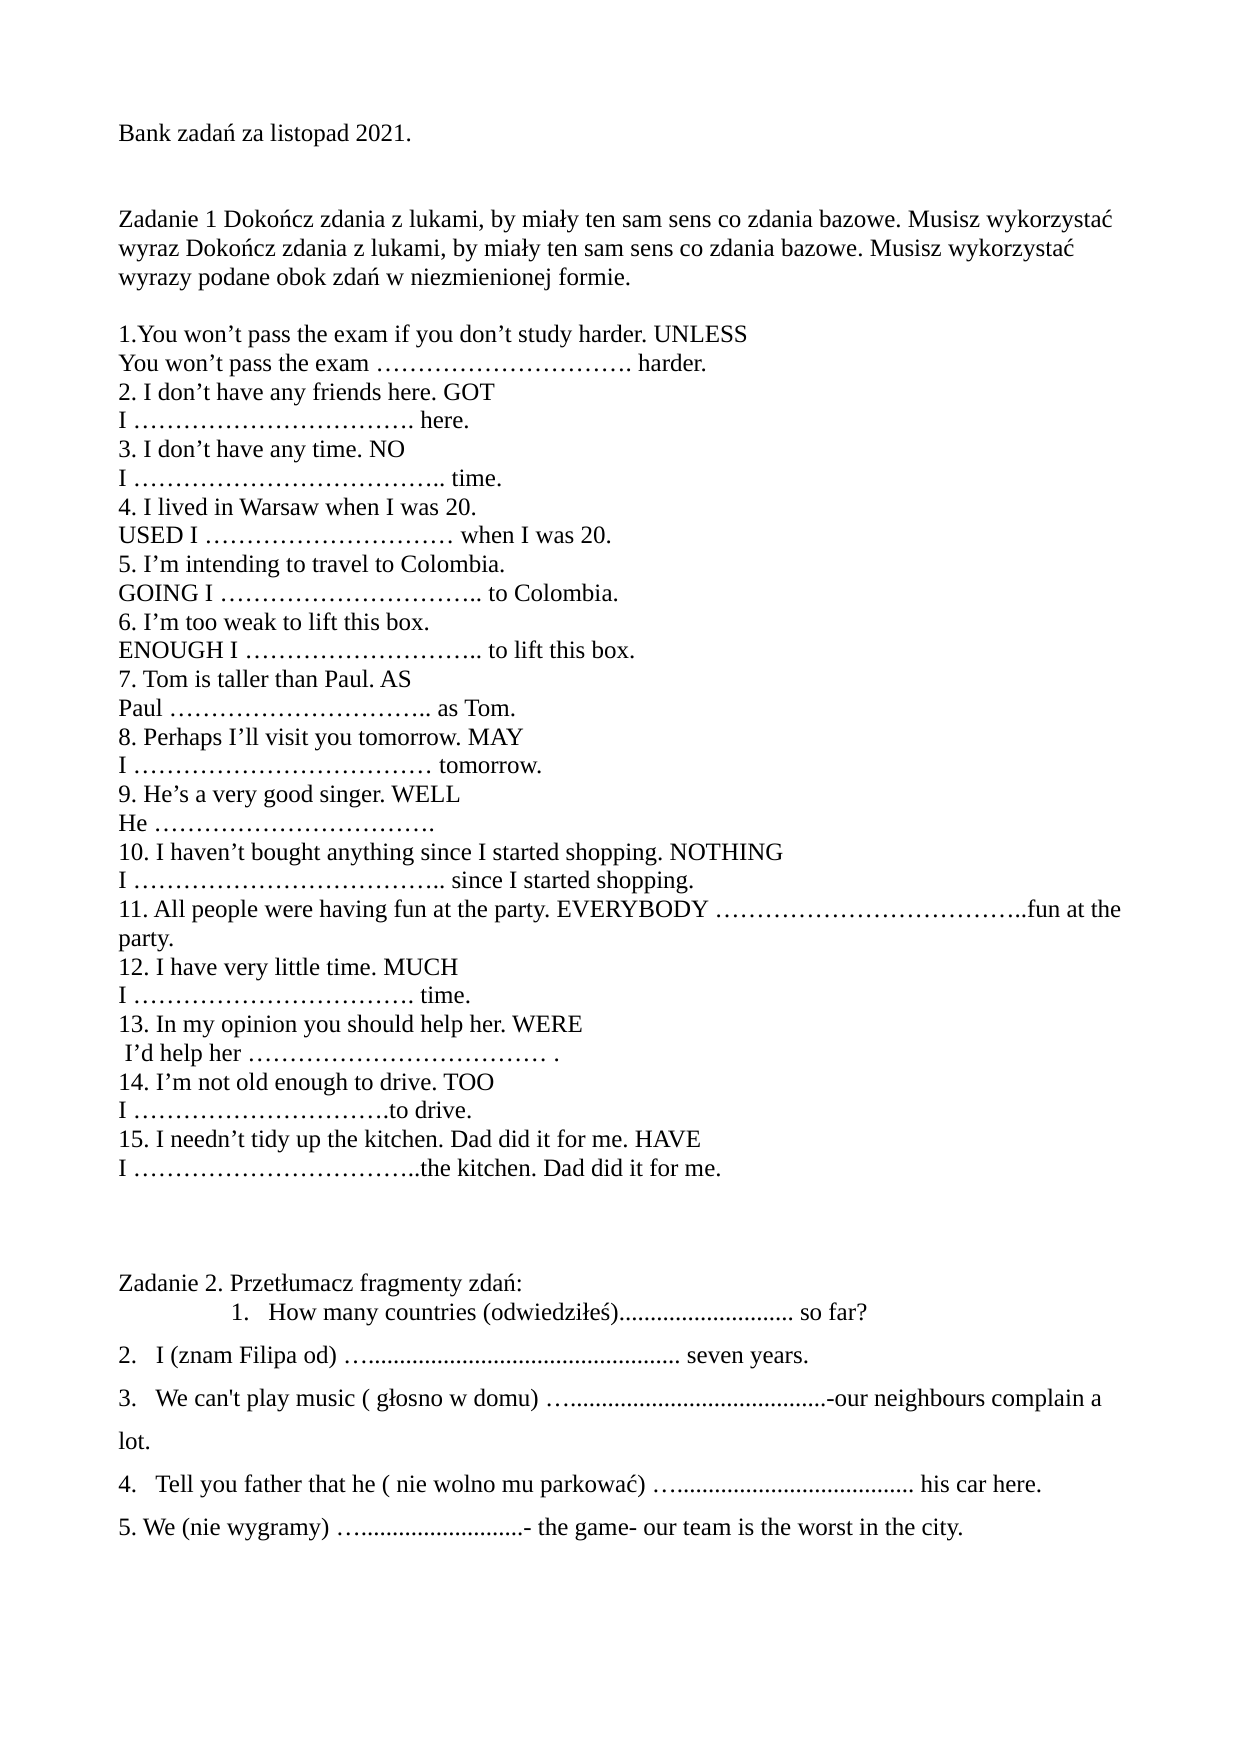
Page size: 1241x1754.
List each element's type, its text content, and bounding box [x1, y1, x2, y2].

text 14. I’m not old enough to drive. TOO [118, 1067, 1122, 1096]
text 5. I’m intending to travel to Colombia. [118, 549, 1122, 578]
text I ……………………………….. time. [118, 463, 1122, 492]
text Bank zadań za listopad 2021. [118, 118, 1122, 147]
text 11. All people were having fun at the party. EVERYBODY ………………………………..fun at the party. [118, 894, 1122, 952]
text 1.You won’t pass the exam if you don’t study harder. UNLESS [118, 319, 1122, 348]
text 12. I have very little time. MUCH [118, 952, 1122, 981]
text 7. Tom is taller than Paul. AS [118, 664, 1122, 693]
text 15. I needn’t tidy up the kitchen. Dad did it for me. HAVE [118, 1124, 1122, 1153]
text 4. Tell you father that he ( nie wolno mu parkować) …...................................... his car here. [118, 1469, 1122, 1498]
text 2. I don’t have any friends here. GOT [118, 377, 1122, 406]
text Zadanie 2. Przetłumacz fragmenty zdań: [118, 1268, 1122, 1297]
text I ……………………………….. since I started shopping. [118, 866, 1122, 894]
text 5. We (nie wygramy) …..........................- the game- our team is the worst in the city. [118, 1512, 1122, 1541]
text I’d help her ……………………………… . [118, 1038, 1122, 1067]
text I ………………………….to drive. [118, 1096, 1122, 1124]
text I ……………………………. here. [118, 406, 1122, 434]
text 8. Perhaps I’ll visit you tomorrow. MAY [118, 722, 1122, 751]
text ENOUGH I ……………………….. to lift this box. [118, 636, 1122, 664]
text USED I ………………………… when I was 20. [118, 521, 1122, 549]
text 2. I (znam Filipa od) ….................................................. seven years. [118, 1340, 1122, 1369]
text 9. He’s a very good singer. WELL [118, 779, 1122, 808]
text Paul ………………………….. as Tom. [118, 693, 1122, 722]
text He ……………………………. [118, 808, 1122, 837]
text Zadanie 1 Dokończ zdania z lukami, by miały ten sam sens co zdania bazowe. Musisz wykorzystać wyraz Dokończ zdania z lukami, by miały ten sam sens co zdania bazowe. Musisz wykorzystać wyrazy podane obok zdań w niezmienionej formie. [118, 204, 1122, 291]
text 3. We can't play music ( głosno w domu) ….........................................-our neighbours complain a lot. [118, 1383, 1122, 1455]
list How many countries (odwiedziłeś)............................ so far? [231, 1297, 1122, 1326]
text You won’t pass the exam …………………………. harder. [118, 348, 1122, 377]
text I ……………………………..the kitchen. Dad did it for me. [118, 1153, 1122, 1182]
text 13. In my opinion you should help her. WERE [118, 1009, 1122, 1038]
text 3. I don’t have any time. NO [118, 434, 1122, 463]
text 6. I’m too weak to lift this box. [118, 607, 1122, 636]
text GOING I ………………………….. to Colombia. [118, 578, 1122, 607]
text I ……………………………. time. [118, 981, 1122, 1009]
text I ……………………………… tomorrow. [118, 751, 1122, 779]
text 10. I haven’t bought anything since I started shopping. NOTHING [118, 837, 1122, 866]
text 4. I lived in Warsaw when I was 20. [118, 492, 1122, 521]
